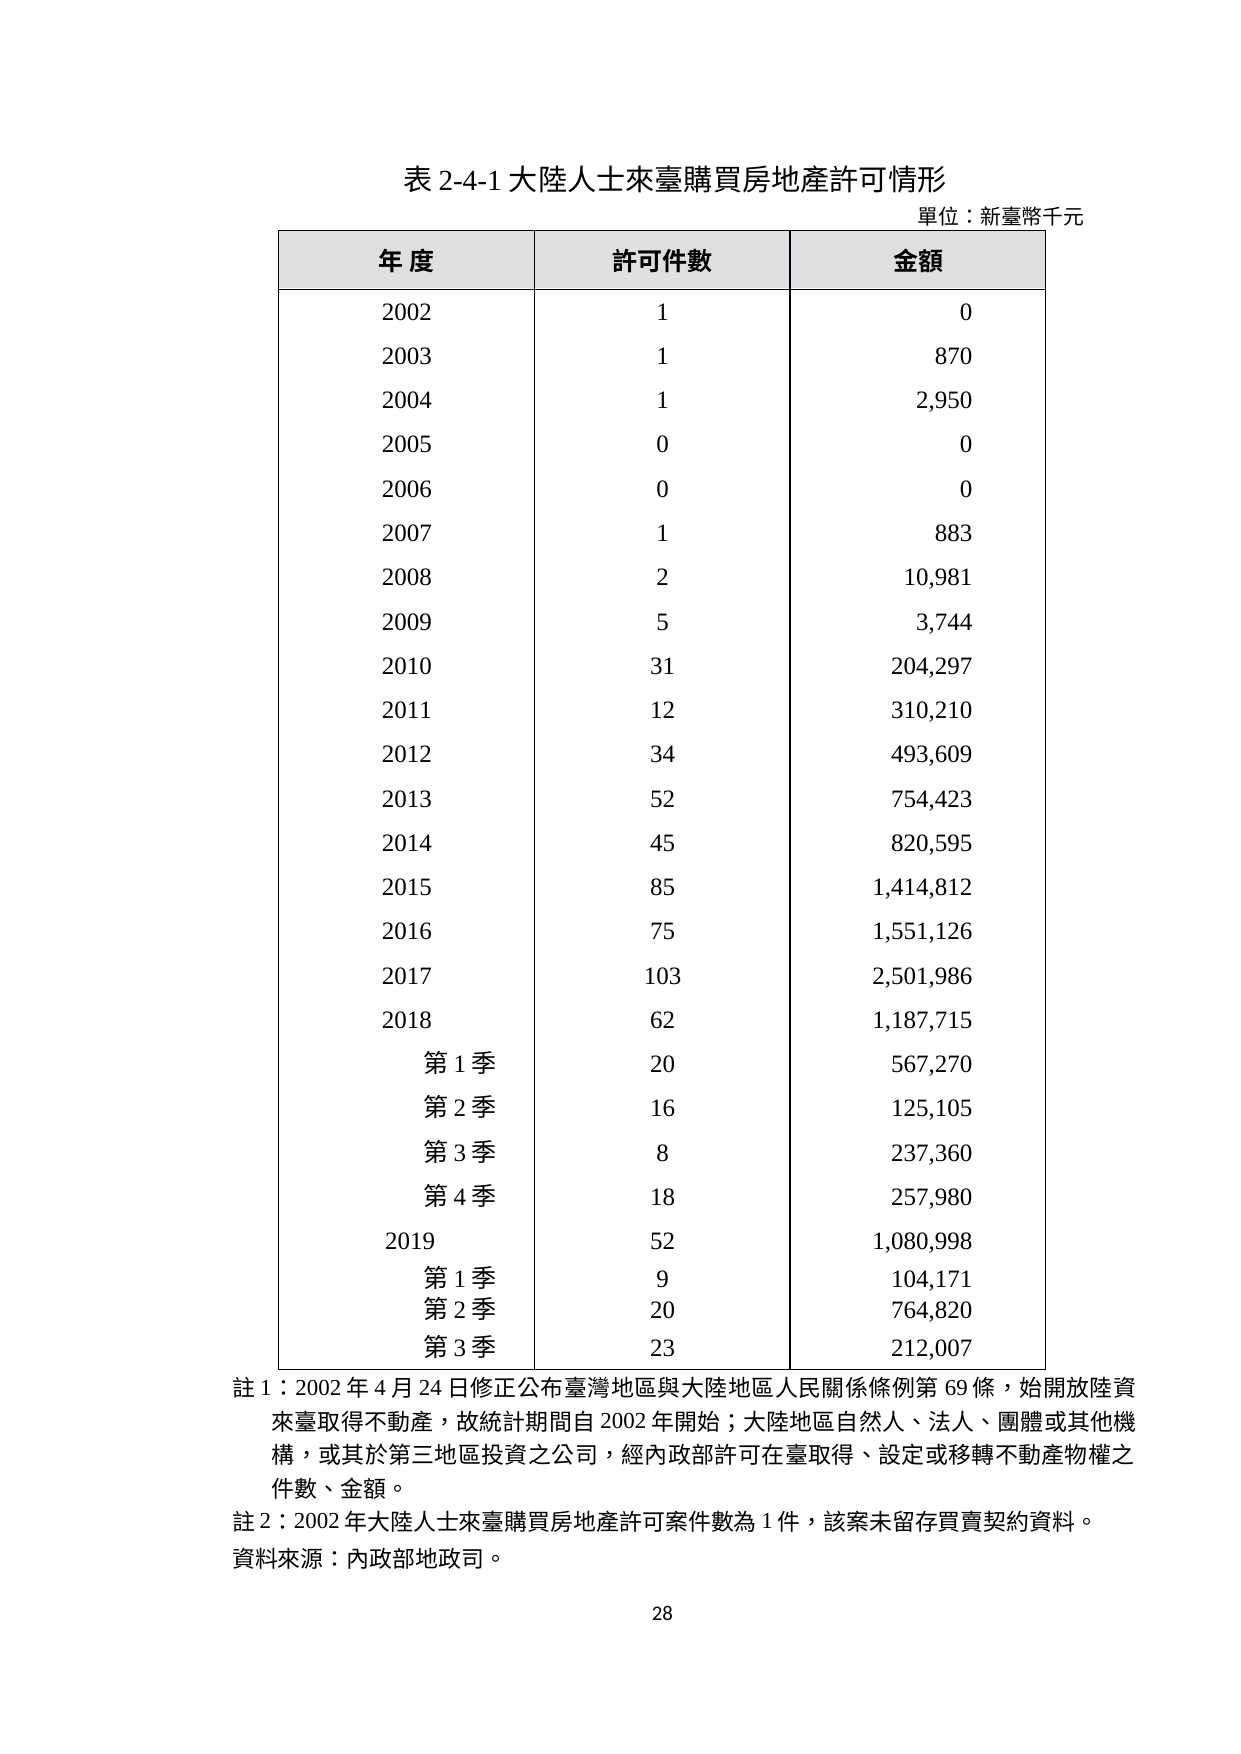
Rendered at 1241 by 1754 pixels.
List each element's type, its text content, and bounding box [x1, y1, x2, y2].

table_cell 883 [791, 510, 1045, 554]
table_cell 第3季 [279, 1130, 534, 1174]
table_cell 493,609 [791, 731, 1045, 776]
table_cell 2015 [279, 864, 534, 908]
table_header 許可件數 [535, 231, 789, 288]
table_cell 18 [535, 1174, 789, 1218]
table_cell 212,007 [791, 1325, 1045, 1369]
table_cell 9 20 [535, 1263, 789, 1325]
table_cell 0 [791, 466, 1045, 510]
table_cell 85 [535, 864, 789, 908]
table_cell 52 [535, 1218, 789, 1262]
table_cell 1 [535, 377, 789, 421]
table_cell 5 [535, 599, 789, 643]
table_cell 10,981 [791, 554, 1045, 598]
table_cell 2010 [279, 643, 534, 687]
table_cell 2 [535, 554, 789, 598]
table_cell 0 [791, 290, 1045, 333]
table_header 年 度 [279, 231, 534, 288]
table_cell 45 [535, 820, 789, 864]
list 表2-4-1 大陸人士來臺購買房地產許可情形 [187, 150, 1162, 200]
table_cell 1 [535, 290, 789, 333]
table_cell 2,501,986 [791, 953, 1045, 997]
table_cell 0 [535, 466, 789, 510]
table_cell 1,080,998 [791, 1218, 1045, 1262]
table_cell 31 [535, 643, 789, 687]
table_cell 16 [535, 1085, 789, 1130]
table_cell 2019 [279, 1218, 534, 1262]
text 註1：2002年4月24日修正公布臺灣地區與大陸地區人民關係條例第69條，始開放陸資來臺取得不動產，故統計期間自2002年開始；大陸地區自然人、法人、團體或其他機構，或其於第三地區投資之公司，經內政部許可在臺取得、設定或移轉不動產物權之件數、金額。 [232, 1370, 1137, 1504]
table_cell 第1季 [279, 1041, 534, 1085]
table_cell 125,105 [791, 1085, 1045, 1130]
table_cell 0 [791, 421, 1045, 466]
table_cell 2002 [279, 290, 534, 333]
table_cell 2006 [279, 466, 534, 510]
table_cell 第2季 [279, 1085, 534, 1130]
table_cell 1 [535, 510, 789, 554]
table_cell 1,414,812 [791, 864, 1045, 908]
table_cell 第1季 第2季 [279, 1263, 534, 1325]
table_cell 103 [535, 953, 789, 997]
table_cell 870 [791, 333, 1045, 377]
table_cell 1,551,126 [791, 908, 1045, 953]
table_cell 3,744 [791, 599, 1045, 643]
table_cell 52 [535, 776, 789, 820]
table_cell 2012 [279, 731, 534, 776]
table_cell 34 [535, 731, 789, 776]
table_cell 1 [535, 333, 789, 377]
table_cell 2011 [279, 687, 534, 731]
table_cell 820,595 [791, 820, 1045, 864]
table_cell 12 [535, 687, 789, 731]
table_cell 2014 [279, 820, 534, 864]
table_cell 23 [535, 1325, 789, 1369]
table_cell 2008 [279, 554, 534, 598]
table_cell 2017 [279, 953, 534, 997]
text 註2：2002年大陸人士來臺購買房地產許可案件數為1件，該案未留存買賣契約資料。 [232, 1504, 1137, 1537]
table_cell 8 [535, 1130, 789, 1174]
table_cell 754,423 [791, 776, 1045, 820]
table_cell 237,360 [791, 1130, 1045, 1174]
table_cell 2016 [279, 908, 534, 953]
table_cell 1,187,715 [791, 997, 1045, 1041]
table_cell 567,270 [791, 1041, 1045, 1085]
table_cell 2,950 [791, 377, 1045, 421]
table_cell 2005 [279, 421, 534, 466]
table_cell 第4季 [279, 1174, 534, 1218]
table_cell 第3季 [279, 1325, 534, 1369]
table_header 金額 [791, 231, 1045, 288]
text 單位：新臺幣千元 [187, 200, 1084, 230]
table_cell 2013 [279, 776, 534, 820]
table_cell 2009 [279, 599, 534, 643]
text 資料來源：內政部地政司。 [232, 1541, 1137, 1574]
table_cell 20 [535, 1041, 789, 1085]
table_cell 257,980 [791, 1174, 1045, 1218]
table_cell 2003 [279, 333, 534, 377]
table_cell 310,210 [791, 687, 1045, 731]
table_cell 2004 [279, 377, 534, 421]
table_cell 104,171 764,820 [791, 1263, 1045, 1325]
table_cell 75 [535, 908, 789, 953]
table_cell 204,297 [791, 643, 1045, 687]
table_cell 0 [535, 421, 789, 466]
table_cell 2007 [279, 510, 534, 554]
table_cell 62 [535, 997, 789, 1041]
table_cell 2018 [279, 997, 534, 1041]
